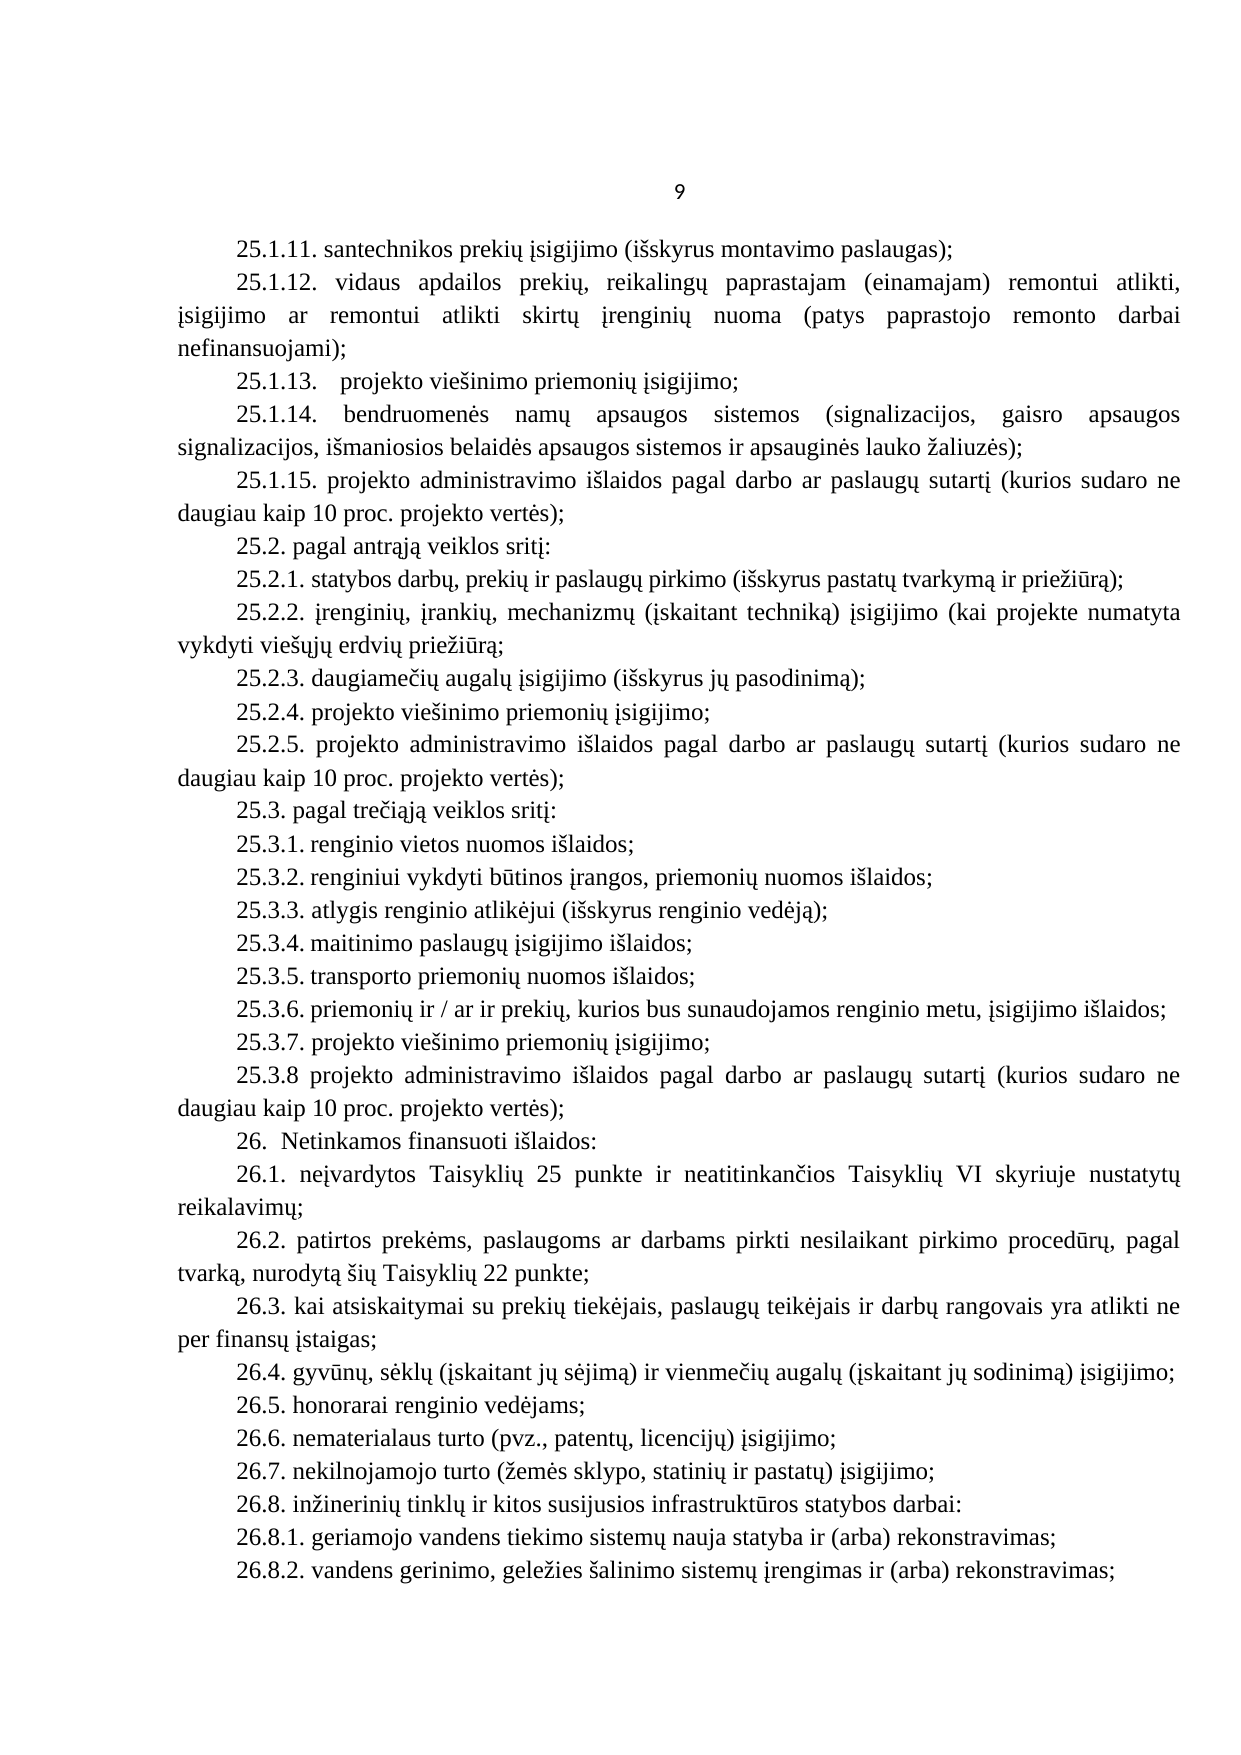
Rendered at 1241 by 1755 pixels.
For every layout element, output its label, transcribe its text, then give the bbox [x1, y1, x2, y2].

text 25.1.12. vidaus apdailos prekių, reikalingų paprastajam (einamajam) remontui atlikti, įsigijimo ar remontui atlikti skirtų įrenginių nuoma (patys paprastojo remonto darbai nefinansuojami); [177, 267, 1181, 362]
text 26.1. neįvardytos Taisyklių 25 punkte ir neatitinkančios Taisyklių VI skyriuje nustatytų reikalavimų; [177, 1159, 1181, 1221]
text 25.2.3. daugiamečių augalų įsigijimo (išskyrus jų pasodinimą); [177, 663, 1181, 692]
text 25.3.4. maitinimo paslaugų įsigijimo išlaidos; [177, 928, 1181, 956]
text 25.3.7. projekto viešinimo priemonių įsigijimo; [177, 1027, 1181, 1056]
text 26.5. honorarai renginio vedėjams; [177, 1390, 1181, 1419]
text 25.3.5. transporto priemonių nuomos išlaidos; [177, 961, 1181, 989]
text 26. Netinkamos finansuoti išlaidos: [177, 1126, 1181, 1154]
text 25.1.11. santechnikos prekių įsigijimo (išskyrus montavimo paslaugas); [177, 234, 1181, 263]
text 26.8.1. geriamojo vandens tiekimo sistemų nauja statyba ir (arba) rekonstravimas; [177, 1522, 1181, 1551]
text 26.8. inžinerinių tinklų ir kitos susijusios infrastruktūros statybos darbai: [177, 1489, 1181, 1518]
text 25.2.4. projekto viešinimo priemonių įsigijimo; [177, 697, 1181, 725]
text 25.3.3. atlygis renginio atlikėjui (išskyrus renginio vedėją); [177, 895, 1181, 923]
text 26.6. nematerialaus turto (pvz., patentų, licencijų) įsigijimo; [177, 1423, 1181, 1452]
text 25.3.1. renginio vietos nuomos išlaidos; [177, 829, 1181, 857]
text 26.4. gyvūnų, sėklų (įskaitant jų sėjimą) ir vienmečių augalų (įskaitant jų sodinimą) įsigijimo; [177, 1357, 1181, 1386]
text 26.3. kai atsiskaitymai su prekių tiekėjais, paslaugų teikėjais ir darbų rangovais yra atlikti ne per finansų įstaigas; [177, 1291, 1181, 1353]
text 25.3.2. renginiui vykdyti būtinos įrangos, priemonių nuomos išlaidos; [177, 862, 1181, 890]
text 25.3.8 projekto administravimo išlaidos pagal darbo ar paslaugų sutartį (kurios sudaro ne daugiau kaip 10 proc. projekto vertės); [177, 1060, 1181, 1122]
text 25.2. pagal antrąją veiklos sritį: [177, 531, 1181, 560]
text 26.8.2. vandens gerinimo, geležies šalinimo sistemų įrengimas ir (arba) rekonstravimas; [177, 1555, 1181, 1584]
text 25.2.5. projekto administravimo išlaidos pagal darbo ar paslaugų sutartį (kurios sudaro ne daugiau kaip 10 proc. projekto vertės); [177, 729, 1181, 791]
text 26.2. patirtos prekėms, paslaugoms ar darbams pirkti nesilaikant pirkimo procedūrų, pagal tvarką, nurodytą šių Taisyklių 22 punkte; [177, 1225, 1181, 1287]
text 25.3. pagal trečiąją veiklos sritį: [177, 796, 1181, 824]
text 25.1.13. projekto viešinimo priemonių įsigijimo; [177, 366, 1181, 395]
text 25.1.15. projekto administravimo išlaidos pagal darbo ar paslaugų sutartį (kurios sudaro ne daugiau kaip 10 proc. projekto vertės); [177, 465, 1181, 527]
text 26.7. nekilnojamojo turto (žemės sklypo, statinių ir pastatų) įsigijimo; [177, 1456, 1181, 1485]
text 25.3.6. priemonių ir / ar ir prekių, kurios bus sunaudojamos renginio metu, įsigijimo išlaidos; [177, 994, 1181, 1022]
text 25.2.2. įrenginių, įrankių, mechanizmų (įskaitant techniką) įsigijimo (kai projekte numatyta vykdyti viešųjų erdvių priežiūrą; [177, 597, 1181, 659]
text 25.1.14. bendruomenės namų apsaugos sistemos (signalizacijos, gaisro apsaugos signalizacijos, išmaniosios belaidės apsaugos sistemos ir apsauginės lauko žaliuzės); [177, 399, 1181, 461]
text 25.2.1. statybos darbų, prekių ir paslaugų pirkimo (išskyrus pastatų tvarkymą ir priežiūrą); [177, 564, 1181, 593]
